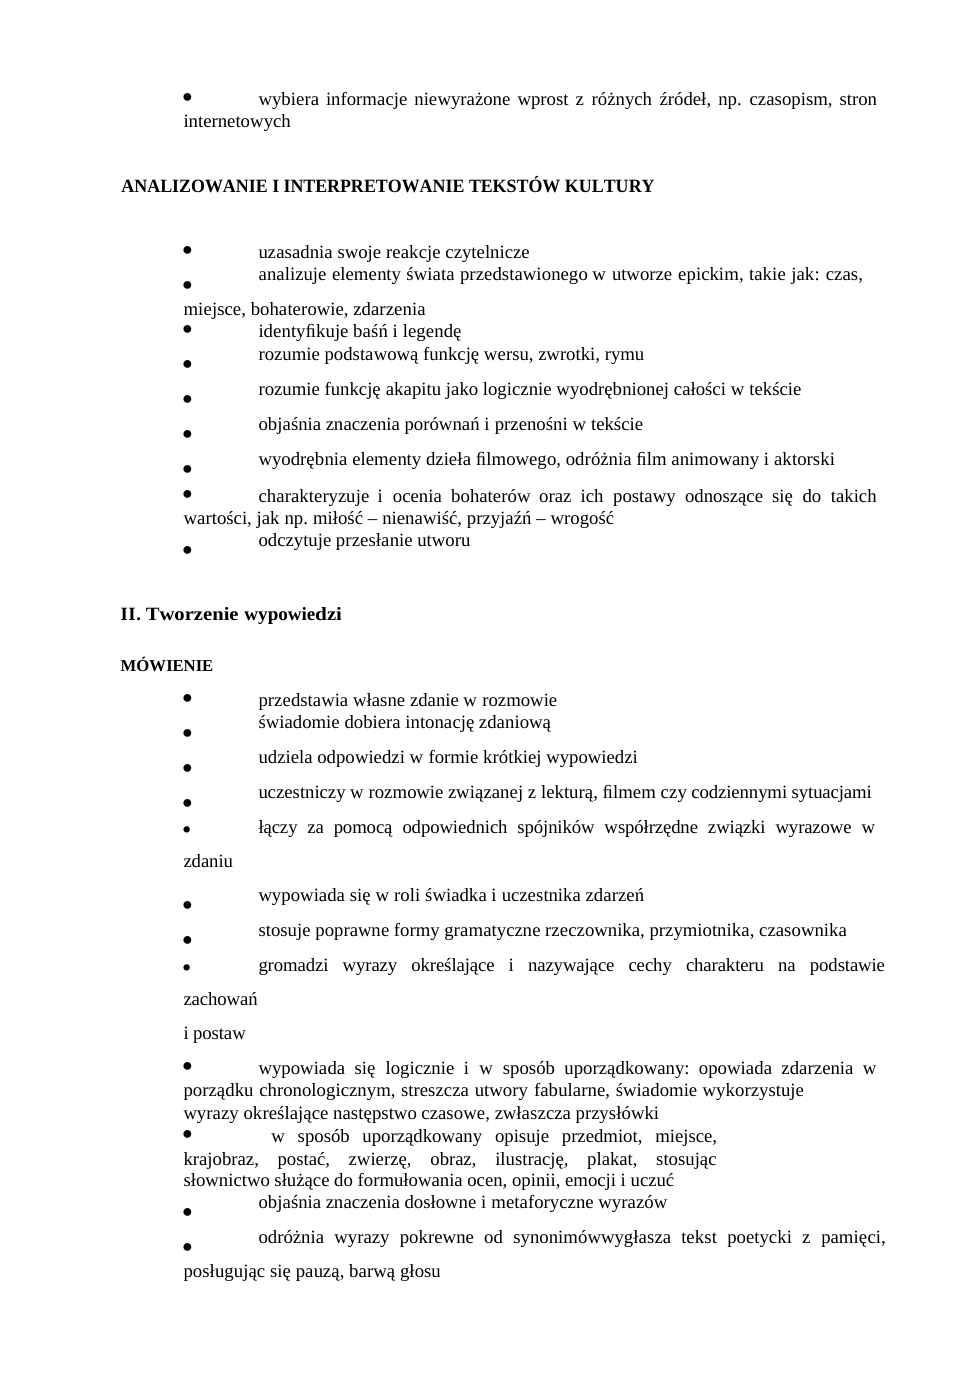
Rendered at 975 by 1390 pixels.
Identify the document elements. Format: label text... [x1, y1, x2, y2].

list identyﬁkuje baśń i legendę [183, 320, 885, 343]
list uczestniczy w rozmowie związanej z lekturą, ﬁlmem czy codziennymi sytuacjami [183, 781, 876, 816]
text II. Tworzenie wypowiedzi [120, 602, 885, 624]
text MÓWIENIE [120, 656, 885, 675]
list stosuje poprawne formy gramatyczne rzeczownika, przymiotnika, czasownika [183, 919, 885, 954]
list przedstawia własne zdanie w rozmowie [183, 689, 885, 711]
list odróżnia wyrazy pokrewne od synonimówwygłasza tekst poetycki z pamięci, posługując się pauzą, barwą głosu [183, 1225, 885, 1294]
list rozumie podstawową funkcję wersu, zwrotki, rymu [183, 343, 885, 378]
list wyodrębnia elementy dzieła ﬁlmowego, odróżnia ﬁlm animowany i aktorski [183, 447, 885, 482]
list uzasadnia swoje reakcje czytelnicze [183, 241, 885, 263]
list udziela odpowiedzi w formie krótkiej wypowiedzi [183, 746, 885, 781]
list wyrazy określające następstwo czasowe, zwłaszcza przysłówki [183, 1102, 717, 1124]
list gromadzi wyrazy określające i nazywające cechy charakteru na podstawie zachowań [183, 954, 885, 1022]
list analizuje elementy świata przedstawionego w utworze epickim, takie jak: czas, [183, 263, 885, 298]
list i postaw [183, 1022, 885, 1056]
list wypowiada się logicznie i w sposób uporządkowany: opowiada zdarzenia w porządku chronologicznym, streszcza utwory fabularne, świadomie wykorzystuje [183, 1057, 876, 1101]
list miejsce, bohaterowie, zdarzenia [183, 298, 885, 320]
list świadomie dobiera intonację zdaniową [183, 711, 885, 746]
list odczytuje przesłanie utworu [183, 529, 885, 564]
list objaśnia znaczenia dosłowne i metaforyczne wyrazów [183, 1191, 885, 1225]
list objaśnia znaczenia porównań i przenośni w tekście [183, 412, 885, 447]
list wybiera informacje niewyrażone wprost z różnych źródeł, np. czasopism, stron internetowych [183, 87, 877, 131]
list łączy za pomocą odpowiednich spójników współrzędne związki wyrazowe w zdaniu [183, 816, 876, 884]
text ANALIZOWANIE I INTERPRETOWANIE TEKSTÓW KULTURY [121, 175, 885, 197]
list wypowiada się w roli świadka i uczestnika zdarzeń [183, 884, 885, 919]
list w sposób uporządkowany opisuje przedmiot, miejsce, krajobraz, postać, zwierzę, obraz, ilustrację, plakat, stosując słownictwo służące do formułowania ocen, opinii, emocji i uczuć [183, 1125, 717, 1191]
list charakteryzuje i ocenia bohaterów oraz ich postawy odnoszące się do takich wartości, jak np. miłość – nienawiść, przyjaźń – wrogość [183, 485, 877, 529]
list rozumie funkcję akapitu jako logicznie wyodrębnionej całości w tekście [183, 378, 885, 412]
